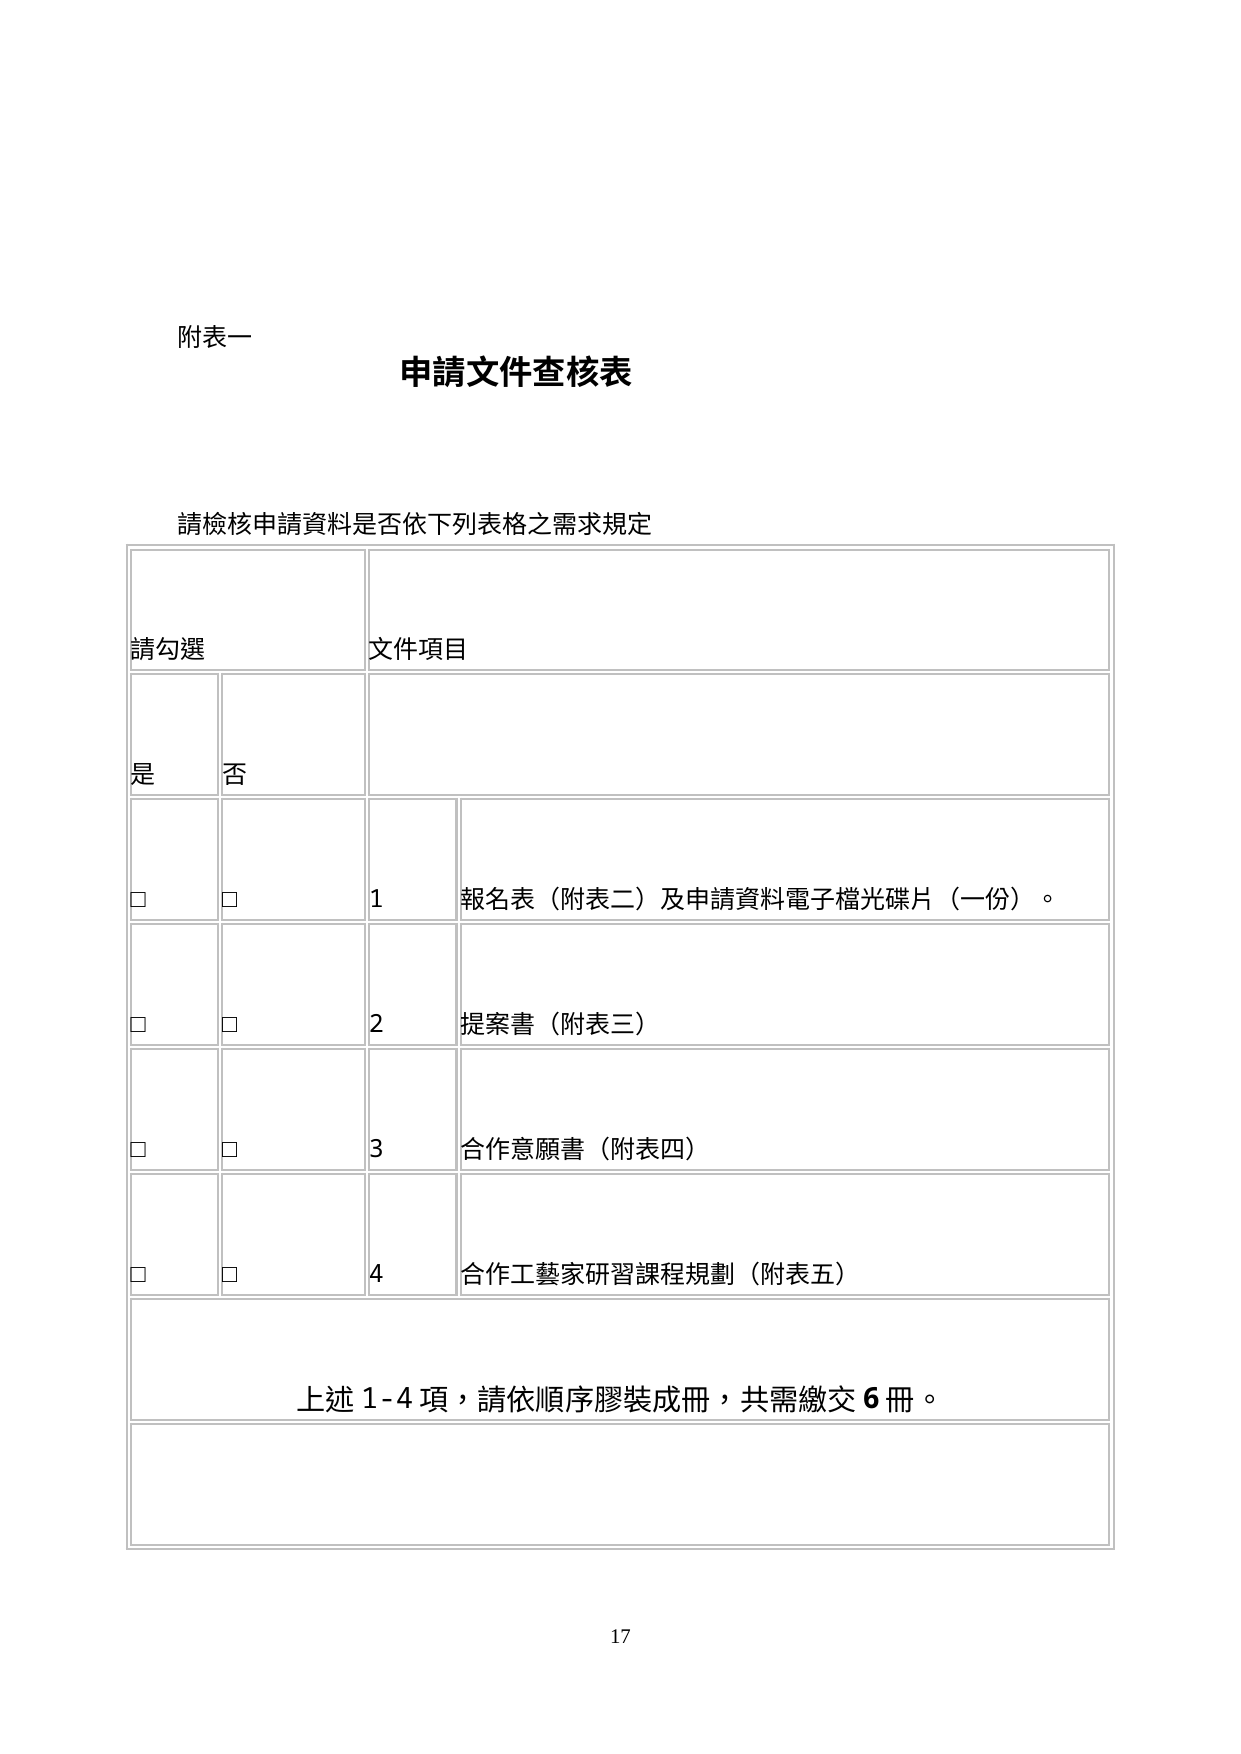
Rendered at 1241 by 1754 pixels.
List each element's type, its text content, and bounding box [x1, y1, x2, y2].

table_cell 是 [132, 675, 217, 793]
table_cell □ [223, 1175, 364, 1293]
table_cell [132, 1425, 1108, 1543]
table_cell 上述1-4項，請依順序膠裝成冊，共需繳交6冊。 [132, 1300, 1108, 1418]
table_cell 2 [370, 925, 455, 1043]
table_cell □ [132, 925, 217, 1043]
text 請檢核申請資料是否依下列表格之需求規定 [177, 481, 1063, 543]
table_cell □ [132, 1175, 217, 1293]
table_cell □ [132, 800, 217, 918]
table_cell [370, 675, 1108, 793]
table_cell □ [223, 925, 364, 1043]
table_cell □ [223, 800, 364, 918]
text 附表一 [177, 293, 1063, 356]
table_cell □ [132, 1050, 217, 1168]
table_cell 否 [223, 675, 364, 793]
table_cell 1 [370, 800, 455, 918]
table_cell □ [223, 1050, 364, 1168]
table_cell 報名表（附表二）及申請資料電子檔光碟片（一份）。 [462, 800, 1108, 918]
table_cell 合作意願書（附表四） [462, 1050, 1108, 1168]
text 申請文件查核表 [290, 356, 1063, 391]
table_header 文件項目 [367, 546, 1111, 668]
table_cell 3 [370, 1050, 455, 1168]
table_cell 合作工藝家研習課程規劃（附表五） [462, 1175, 1108, 1293]
table_header 請勾選 [129, 546, 367, 668]
table_cell 4 [370, 1175, 455, 1293]
table_cell 提案書（附表三） [462, 925, 1108, 1043]
